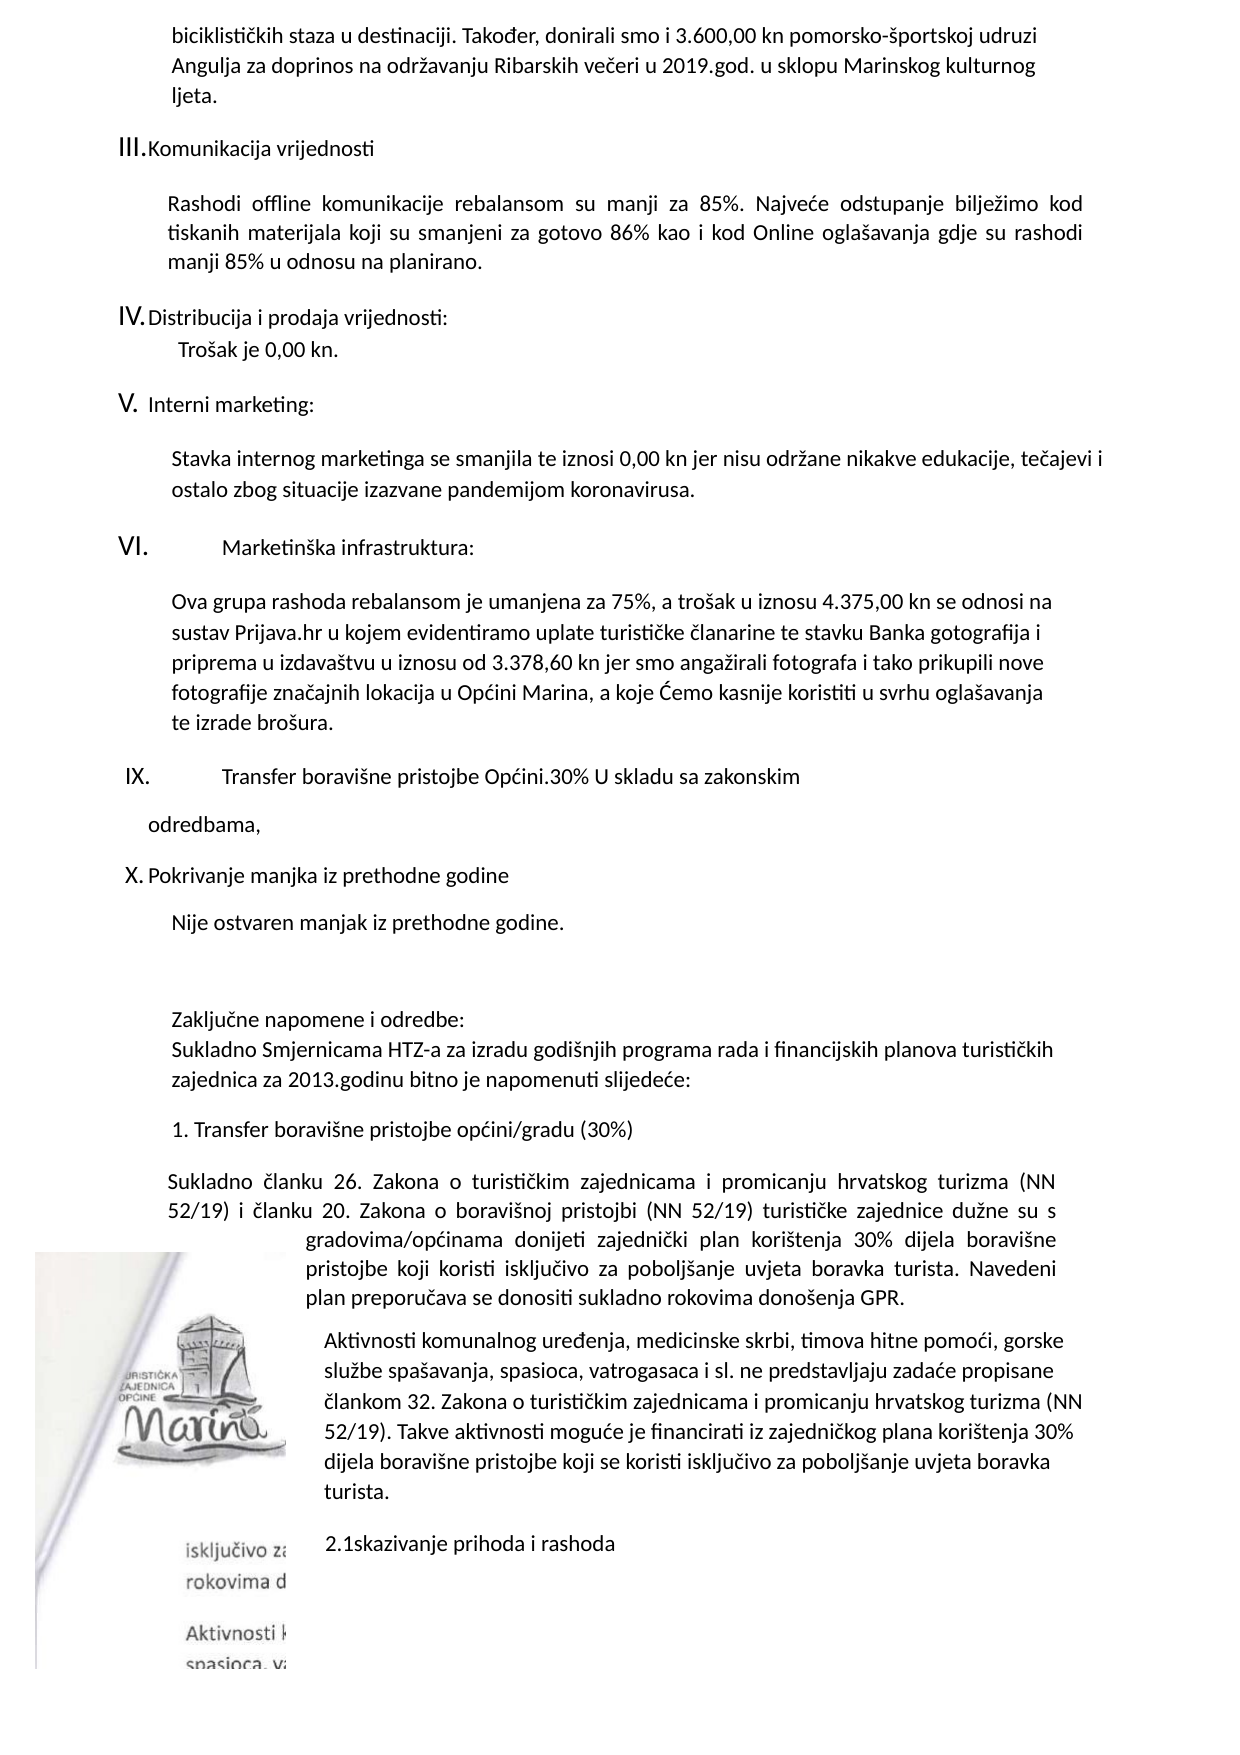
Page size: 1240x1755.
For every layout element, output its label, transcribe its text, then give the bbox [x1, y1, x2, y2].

list Komunikacija vrijednosti [118, 128, 1067, 164]
text Ova grupa rashoda rebalansom je umanjena za 75%, a trošak u iznosu 4.375,00 kn se odnosi na sustav Prijava.hr u kojem evidentiramo uplate turističke članarine te stavku Banka gotografija i priprema u izdavaštvu u iznosu od 3.378,60 kn jer smo angažirali fotografa i tako prikupili nove fotografije značajnih lokacija u Općini Marina, a koje Ćemo kasnije koristiti u svrhu oglašavanja te izrade brošura. [171, 587, 1067, 736]
text Sukladno Smjernicama HTZ-a za izradu godišnjih programa rada i financijskih planova turističkih zajednica za 2013.godinu bitno je napomenuti slijedeće: [171, 1035, 1067, 1093]
list Distribucija i prodaja vrijednosti: [118, 297, 1067, 333]
text Rashodi offline komunikacije rebalansom su manji za 85%. Najveće odstupanje bilježimo kod tiskanih materijala koji su smanjeni za gotovo 86% kao i kod Online oglašavanja gdje su rashodi manji 85% u odnosu na planirano. [167, 189, 1084, 275]
text Zaključne napomene i odredbe: [171, 1005, 1067, 1033]
list Transfer boravišne pristojbe Općini.30% U skladu sa zakonskim odredbama, [125, 760, 819, 838]
text 2.1skazivanje prihoda i rashoda [286, 1529, 1067, 1558]
text 1. Transfer boravišne pristojbe općini/gradu (30%) [171, 1115, 1067, 1143]
list Marketinška infrastruktura: [118, 527, 1067, 563]
list Interni marketing: [118, 384, 1067, 420]
text biciklističkih staza u destinaciji. Također, donirali smo i 3.600,00 kn pomorsko-športskoj udruzi Angulja za doprinos na održavanju Ribarskih večeri u 2019.god. u sklopu Marinskog kulturnog ljeta. [171, 21, 1067, 109]
list Pokrivanje manjka iz prethodne godine [125, 859, 819, 890]
text Aktivnosti komunalnog uređenja, medicinske skrbi, timova hitne pomoći, gorske službe spašavanja, spasioca, vatrogasaca i sl. ne predstavljaju zadaće propisane člankom 32. Zakona o turističkim zajednicama i promicanju hrvatskog turizma (NN 52/19). Takve aktivnosti moguće je financirati iz zajedničkog plana korištenja 30% dijela boravišne pristojbe koji se koristi isključivo za poboljšanje uvjeta boravka turista. [286, 1326, 1117, 1505]
text Stavka internog marketinga se smanjila te iznosi 0,00 kn jer nisu održane nikakve edukacije, tečajevi i ostalo zbog situacije izazvane pandemijom koronavirusa. [171, 444, 1142, 503]
text Sukladno članku 26. Zakona o turističkim zajednicama i promicanju hrvatskog turizma (NN 52/19) i članku 20. Zakona o boravišnoj pristojbi (NN 52/19) turističke zajednice dužne su s gradovima/općinama donijeti zajednički plan korištenja 30% dijela boravišne pristojbe koji koristi isključivo za poboljšanje uvjeta boravka turista. Navedeni plan preporučava se donositi sukladno rokovima donošenja GPR. [167, 1167, 1058, 1311]
text Nije ostvaren manjak iz prethodne godine. [171, 908, 1067, 936]
text Trošak je 0,00 kn. [178, 336, 1067, 364]
